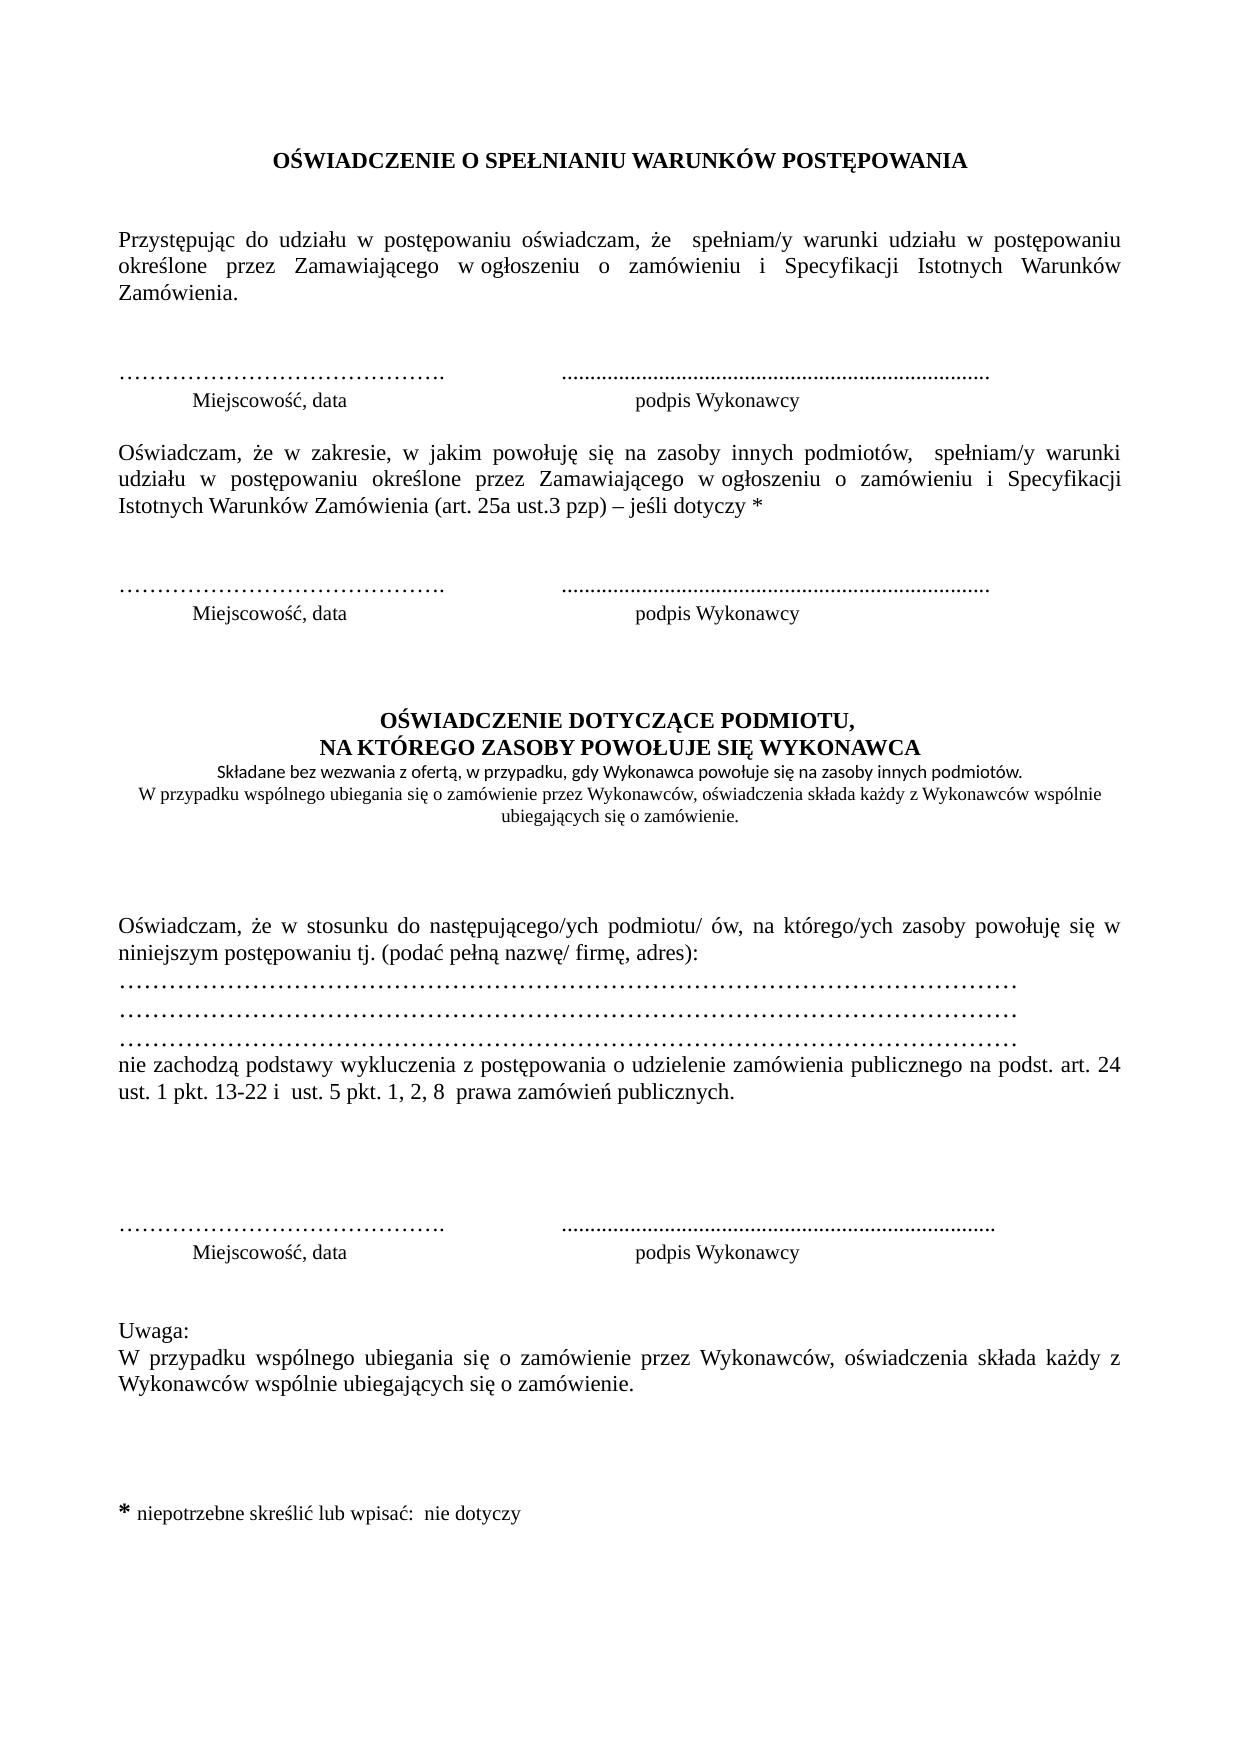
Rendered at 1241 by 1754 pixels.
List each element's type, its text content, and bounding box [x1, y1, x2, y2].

text ……………………………………. ............................................................................ [118, 1209, 1122, 1236]
text Uwaga: [118, 1317, 1122, 1344]
text ……………………………………………………………………………………………… [118, 994, 1122, 1023]
text ……………………………………………………………………………………………… [118, 1023, 1122, 1051]
text ……………………………………. ........................................................................... [118, 358, 1122, 384]
text ……………………………………. ........................................................................... [118, 571, 1122, 597]
text W przypadku wspólnego ubiegania się o zamówienie przez Wykonawców, oświadczenia składa każdy z Wykonawców wspólnie ubiegających się o zamówienie. [118, 1344, 1122, 1396]
text * niepotrzebne skreślić lub wpisać: nie dotyczy [118, 1497, 1122, 1526]
text Miejscowość, data podpis Wykonawcy [118, 597, 1122, 626]
text W przypadku wspólnego ubiegania się o zamówienie przez Wykonawców, oświadczenia składa każdy z Wykonawców wspólnie ubiegających się o zamówienie. [118, 783, 1122, 826]
text OŚWIADCZENIE DOTYCZĄCE PODMIOTU, [118, 707, 1122, 734]
text Miejscowość, data podpis Wykonawcy [118, 1236, 1122, 1265]
text ……………………………………………………………………………………………… [118, 965, 1122, 994]
text Składane bez wezwania z ofertą, w przypadku, gdy Wykonawca powołuje się na zasoby innych podmiotów. [118, 760, 1122, 783]
text Oświadczam, że w stosunku do następującego/ych podmiotu/ ów, na którego/ych zasoby powołuję się w niniejszym postępowaniu tj. (podać pełną nazwę/ firmę, adres): [118, 912, 1122, 965]
text Przystępując do udziału w postępowaniu oświadczam, że spełniam/y warunki udziału w postępowaniu określone przez Zamawiającego w ogłoszeniu o zamówieniu i Specyfikacji Istotnych Warunków Zamówienia. [118, 226, 1122, 305]
text Miejscowość, data podpis Wykonawcy [118, 384, 1122, 413]
text nie zachodzą podstawy wykluczenia z postępowania o udzielenie zamówienia publicznego na podst. art. 24 ust. 1 pkt. 13-22 i ust. 5 pkt. 1, 2, 8 prawa zamówień publicznych. [118, 1051, 1122, 1104]
text NA KTÓREGO ZASOBY POWOŁUJE SIĘ WYKONAWCA [118, 734, 1122, 760]
text OŚWIADCZENIE O SPEŁNIANIU WARUNKÓW POSTĘPOWANIA [118, 147, 1122, 173]
text Oświadczam, że w zakresie, w jakim powołuję się na zasoby innych podmiotów, spełniam/y warunki udziału w postępowaniu określone przez Zamawiającego w ogłoszeniu o zamówieniu i Specyfikacji Istotnych Warunków Zamówienia (art. 25a ust.3 pzp) – jeśli dotyczy * [118, 439, 1122, 518]
